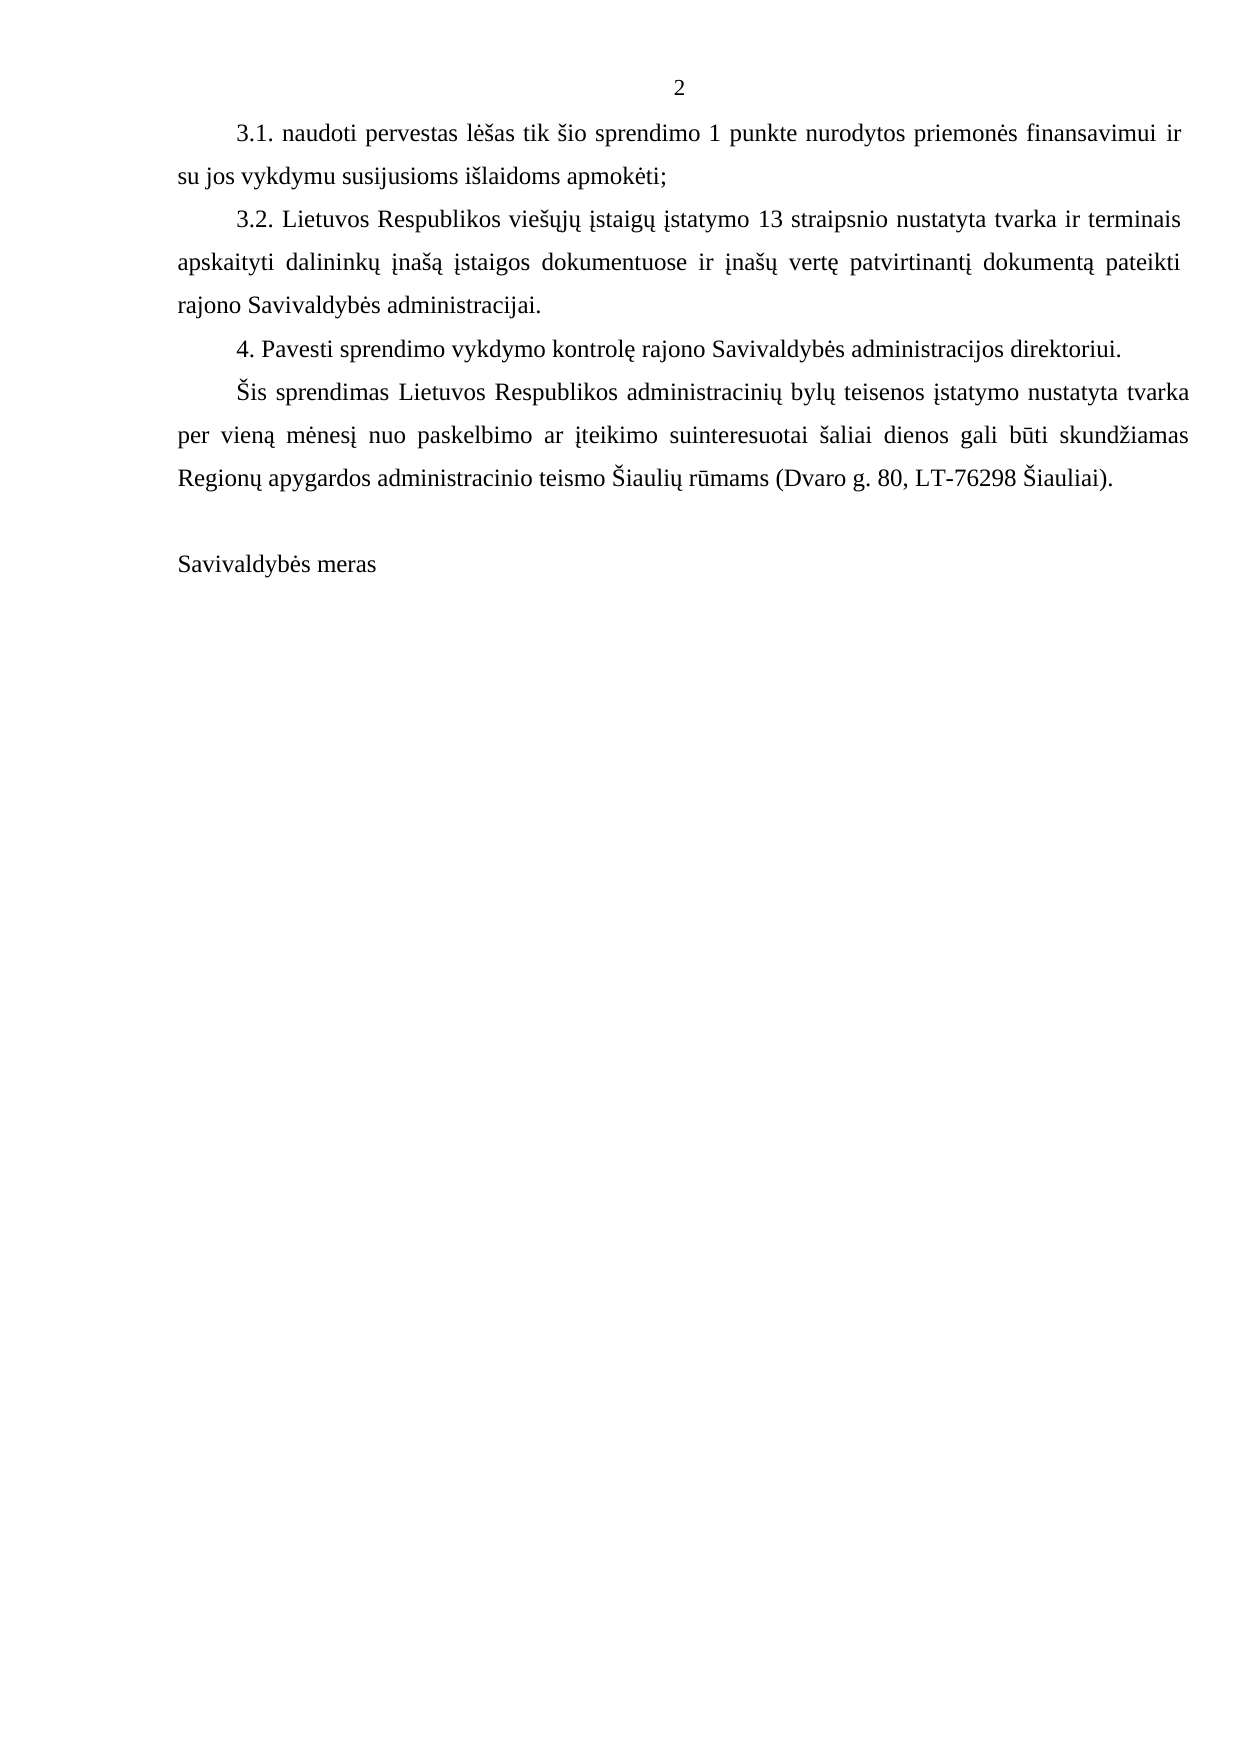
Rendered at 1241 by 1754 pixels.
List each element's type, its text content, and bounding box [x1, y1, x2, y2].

text 3.1. naudoti pervestas lėšas tik šio sprendimo 1 punkte nurodytos priemonės finansavimui ir su jos vykdymu susijusioms išlaidoms apmokėti; [177, 118, 1181, 190]
text 3.2. Lietuvos Respublikos viešųjų įstaigų įstatymo 13 straipsnio nustatyta tvarka ir terminais apskaityti dalininkų įnašą įstaigos dokumentuose ir įnašų vertę patvirtinantį dokumentą pateikti rajono Savivaldybės administracijai. [177, 204, 1181, 319]
text Šis sprendimas Lietuvos Respublikos administracinių bylų teisenos įstatymo nustatyta tvarka per vieną mėnesį nuo paskelbimo ar įteikimo suinteresuotai šaliai dienos gali būti skundžiamas Regionų apygardos administracinio teismo Šiaulių rūmams (Dvaro g. 80, LT-76298 Šiauliai). [177, 377, 1190, 492]
text 4. Pavesti sprendimo vykdymo kontrolę rajono Savivaldybės administracijos direktoriui. [177, 334, 1181, 362]
text Savivaldybės meras [177, 549, 1181, 578]
